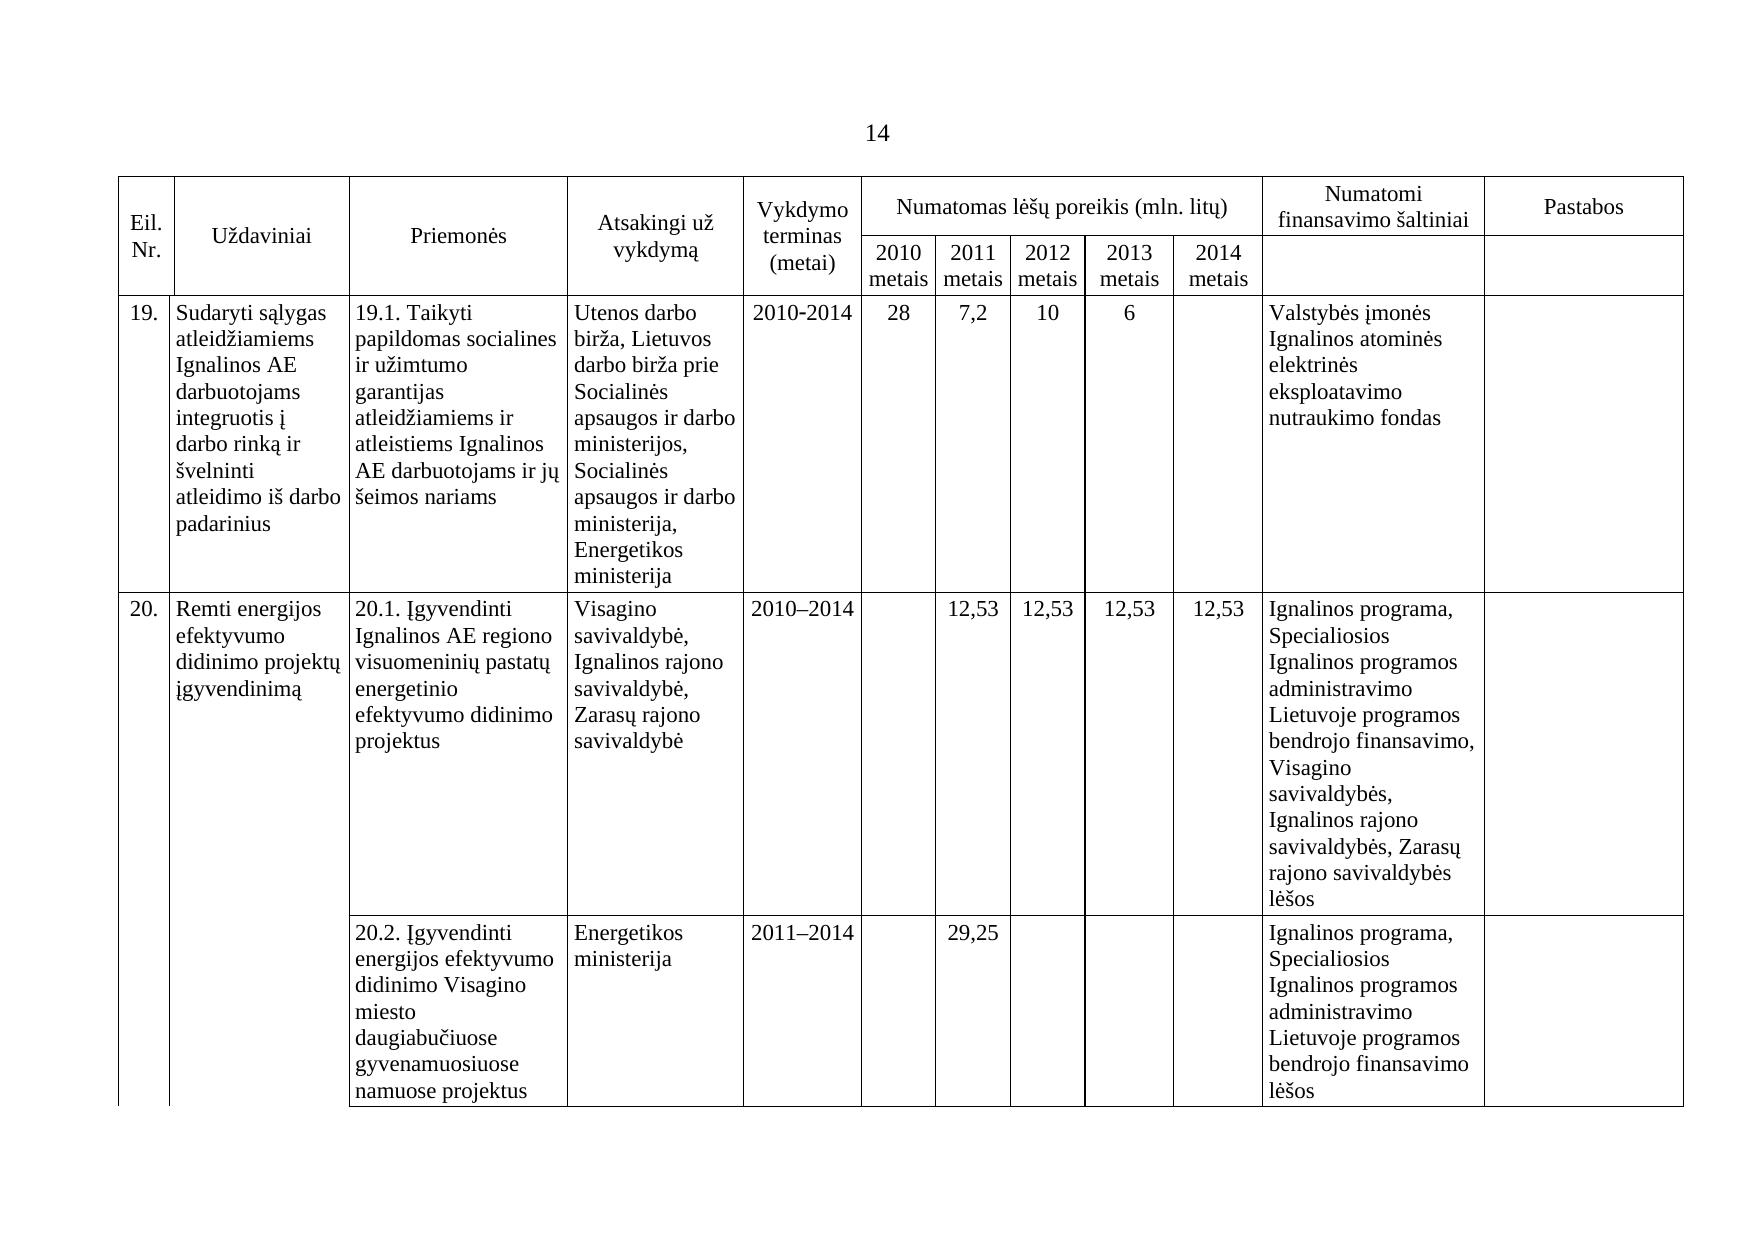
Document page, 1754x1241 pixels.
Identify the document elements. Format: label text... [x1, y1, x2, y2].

table_cell 7,2 [936, 296, 1010, 592]
table_cell [1485, 593, 1683, 915]
table_cell Visagino savivaldybė, Ignalinos rajono savivaldybė, Zarasų rajono savivaldybė [568, 593, 743, 915]
table_cell 2011–2014 [744, 916, 861, 1106]
table_cell 2010 metais [862, 236, 935, 295]
table_header Priemonės [350, 177, 567, 295]
table_cell 19. [119, 296, 169, 592]
table_cell 6 [1086, 296, 1173, 592]
table_cell 12,53 [1011, 593, 1084, 915]
table_cell 12,53 [936, 593, 1010, 915]
table_cell 20102014 [744, 296, 861, 592]
table_cell 20. [119, 593, 169, 915]
table_cell [1086, 916, 1173, 1106]
table_cell [862, 593, 935, 915]
table_cell 12,53 [1174, 593, 1262, 915]
table_cell [1174, 296, 1262, 592]
table_cell 29,25 [936, 916, 1010, 1106]
table_cell [1485, 916, 1683, 1106]
table_cell [1263, 236, 1484, 295]
table_header Numatomi finansavimo šaltiniai [1263, 177, 1484, 235]
table_cell Utenos darbo birža, Lietuvos darbo birža prie Socialinės apsaugos ir darbo ministerijos, Socialinės apsaugos ir darbo ministerija, Energetikos ministerija [568, 296, 743, 592]
table_cell 2012 metais [1011, 236, 1084, 295]
table_header Pastabos [1485, 177, 1683, 235]
table_cell [1485, 296, 1683, 592]
table_cell Ignalinos programa, Specialiosios Ignalinos programos administravimo Lietuvoje programos bendrojo finansavimo, Visagino savivaldybės, Ignalinos rajono savivaldybės, Zarasų rajono savivaldybės lėšos [1263, 593, 1484, 915]
table_cell 20.2. Įgyvendinti energijos efektyvumo didinimo Visagino miesto daugiabučiuose gyvenamuosiuose namuose projektus [350, 916, 567, 1106]
table_cell Sudaryti sąlygas atleidžiamiems Ignalinos AE darbuotojams integruotis į darbo rinką ir švelninti atleidimo iš darbo padarinius [170, 296, 349, 592]
table_cell [1011, 916, 1084, 1106]
table_cell Valstybės įmonės Ignalinos atominės elektrinės eksploatavimo nutraukimo fondas [1263, 296, 1484, 592]
table_cell 28 [862, 296, 935, 592]
table_header Eil. Nr. [119, 177, 174, 295]
table_cell 2010–2014 [744, 593, 861, 915]
table_cell [1174, 916, 1262, 1106]
table_cell [862, 916, 935, 1106]
table_cell 2014 metais [1174, 236, 1262, 295]
table_header Uždaviniai [175, 177, 349, 295]
table_cell 12,53 [1086, 593, 1173, 915]
table_header Numatomas lėšų poreikis (mln. litų) [862, 177, 1262, 235]
table_cell 2011 metais [936, 236, 1010, 295]
table_header Vykdymo terminas (metai) [744, 177, 861, 295]
table_cell 2013 metais [1086, 236, 1173, 295]
table_header Atsakingi už vykdymą [568, 177, 743, 295]
table_cell Ignalinos programa, Specialiosios Ignalinos programos administravimo Lietuvoje programos bendrojo finansavimo lėšos [1263, 916, 1484, 1106]
table_cell Energetikos ministerija [568, 916, 743, 1106]
table_cell 10 [1011, 296, 1084, 592]
table_cell Remti energijos efektyvumo didinimo projektų įgyvendinimą [170, 593, 349, 1106]
table_cell 19.1. Taikyti papildomas socialines ir užimtumo garantijas atleidžiamiems ir atleistiems Ignalinos AE darbuotojams ir jų šeimos nariams [350, 296, 567, 592]
table_cell [119, 915, 169, 1106]
table_cell 20.1. Įgyvendinti Ignalinos AE regiono visuomeninių pastatų energetinio efektyvumo didinimo projektus [350, 593, 567, 915]
table_cell [1485, 236, 1683, 295]
